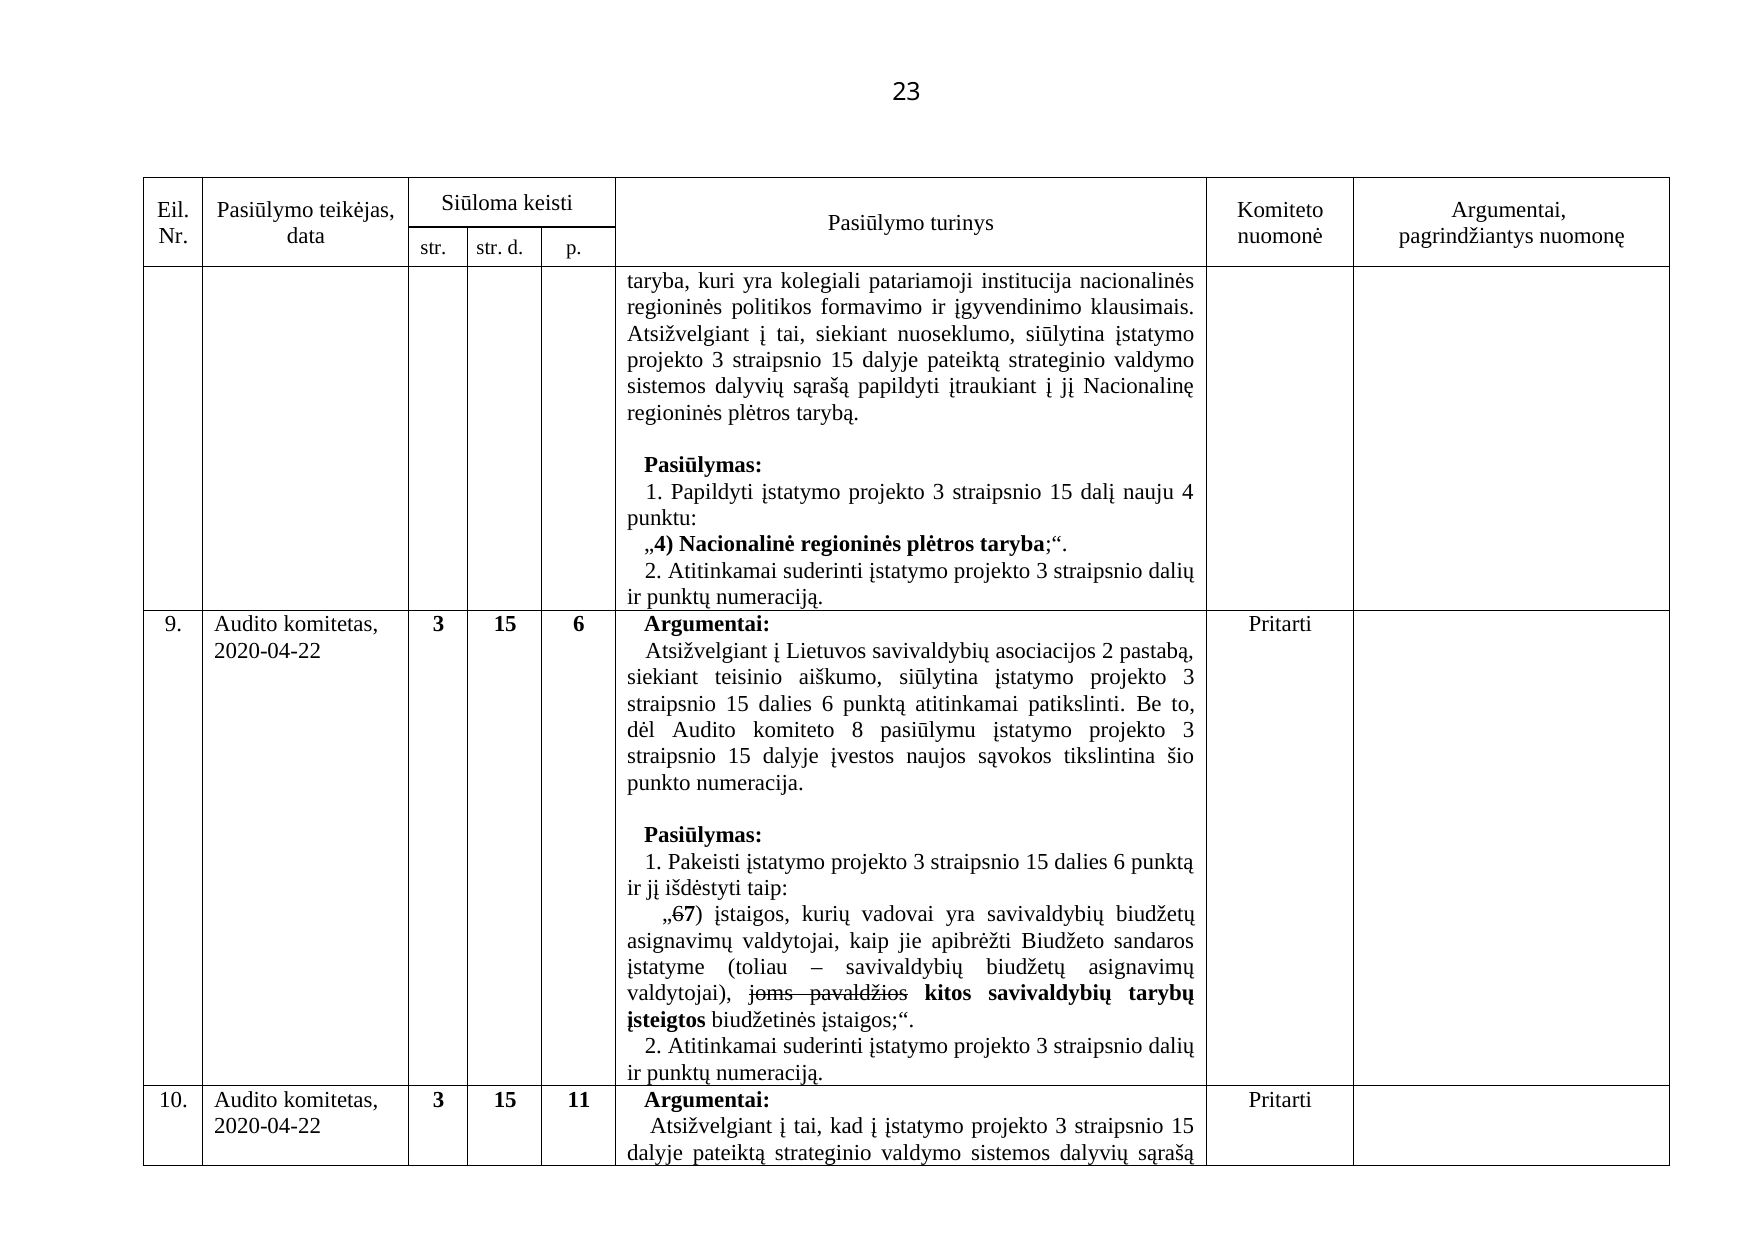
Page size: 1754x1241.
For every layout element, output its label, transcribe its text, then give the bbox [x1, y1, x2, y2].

table_cell Argumentai: Atsižvelgiant į tai, kad į įstatymo projekto 3 straipsnio 15 dalyje pateiktą strateginio valdymo sistemos dalyvių sąrašą [616, 1086, 1206, 1165]
table_cell Pritarti [1207, 611, 1353, 1085]
table_cell str. d. [468, 228, 541, 266]
table_cell 15 [468, 611, 541, 1085]
table_cell 6 [542, 611, 615, 1085]
table_cell 11 [542, 1086, 615, 1165]
table_header Siūloma keisti [409, 178, 615, 226]
table_cell Audito komitetas, 2020-04-22 [203, 1086, 408, 1165]
table_cell [1354, 611, 1669, 1085]
table_cell Audito komitetas, 2020-04-22 [203, 611, 408, 1085]
table_cell [1207, 267, 1353, 609]
table_cell [468, 267, 541, 609]
table_cell p. [542, 228, 615, 266]
table_cell 9. [144, 611, 202, 1085]
table_header Pasiūlymo turinys [616, 178, 1206, 266]
table_cell [542, 267, 615, 609]
table_header Eil. Nr. [144, 178, 202, 266]
table_cell [409, 267, 467, 609]
table_cell [203, 267, 408, 609]
table_cell 15 [468, 1086, 541, 1165]
table_header Komiteto nuomonė [1207, 178, 1353, 266]
table_cell [1354, 267, 1669, 609]
table_cell [1354, 1086, 1669, 1165]
table_cell Pritarti [1207, 1086, 1353, 1165]
table_cell taryba, kuri yra kolegiali patariamoji institucija nacionalinės regioninės politikos formavimo ir įgyvendinimo klausimais. Atsižvelgiant į tai, siekiant nuoseklumo, siūlytina įstatymo projekto 3 straipsnio 15 dalyje pateiktą strateginio valdymo sistemos dalyvių sąrašą papildyti įtraukiant į jį Nacionalinę regioninės plėtros tarybą. Pasiūlymas: 1. Papildyti įstatymo projekto 3 straipsnio 15 dalį nauju 4 punktu: „4) Nacionalinė regioninės plėtros taryba;“. 2. Atitinkamai suderinti įstatymo projekto 3 straipsnio dalių ir punktų numeraciją. [616, 267, 1206, 609]
table_cell Argumentai: Atsižvelgiant į Lietuvos savivaldybių asociacijos 2 pastabą, siekiant teisinio aiškumo, siūlytina įstatymo projekto 3 straipsnio 15 dalies 6 punktą atitinkamai patikslinti. Be to, dėl Audito komiteto 8 pasiūlymu įstatymo projekto 3 straipsnio 15 dalyje įvestos naujos sąvokos tikslintina šio punkto numeracija. Pasiūlymas: 1. Pakeisti įstatymo projekto 3 straipsnio 15 dalies 6 punktą ir jį išdėstyti taip: „67) įstaigos, kurių vadovai yra savivaldybių biudžetų asignavimų valdytojai, kaip jie apibrėžti Biudžeto sandaros įstatyme (toliau – savivaldybių biudžetų asignavimų valdytojai), joms pavaldžios kitos savivaldybių tarybų įsteigtos biudžetinės įstaigos;“. 2. Atitinkamai suderinti įstatymo projekto 3 straipsnio dalių ir punktų numeraciją. [616, 611, 1206, 1085]
table_cell 3 [409, 1086, 467, 1165]
table_cell 3 [409, 611, 467, 1085]
table_cell 10. [144, 1086, 202, 1165]
table_cell [144, 267, 202, 609]
table_header Argumentai, pagrindžiantys nuomonę [1354, 178, 1669, 266]
table_header Pasiūlymo teikėjas, data [203, 178, 408, 266]
table_cell str. [409, 228, 467, 266]
